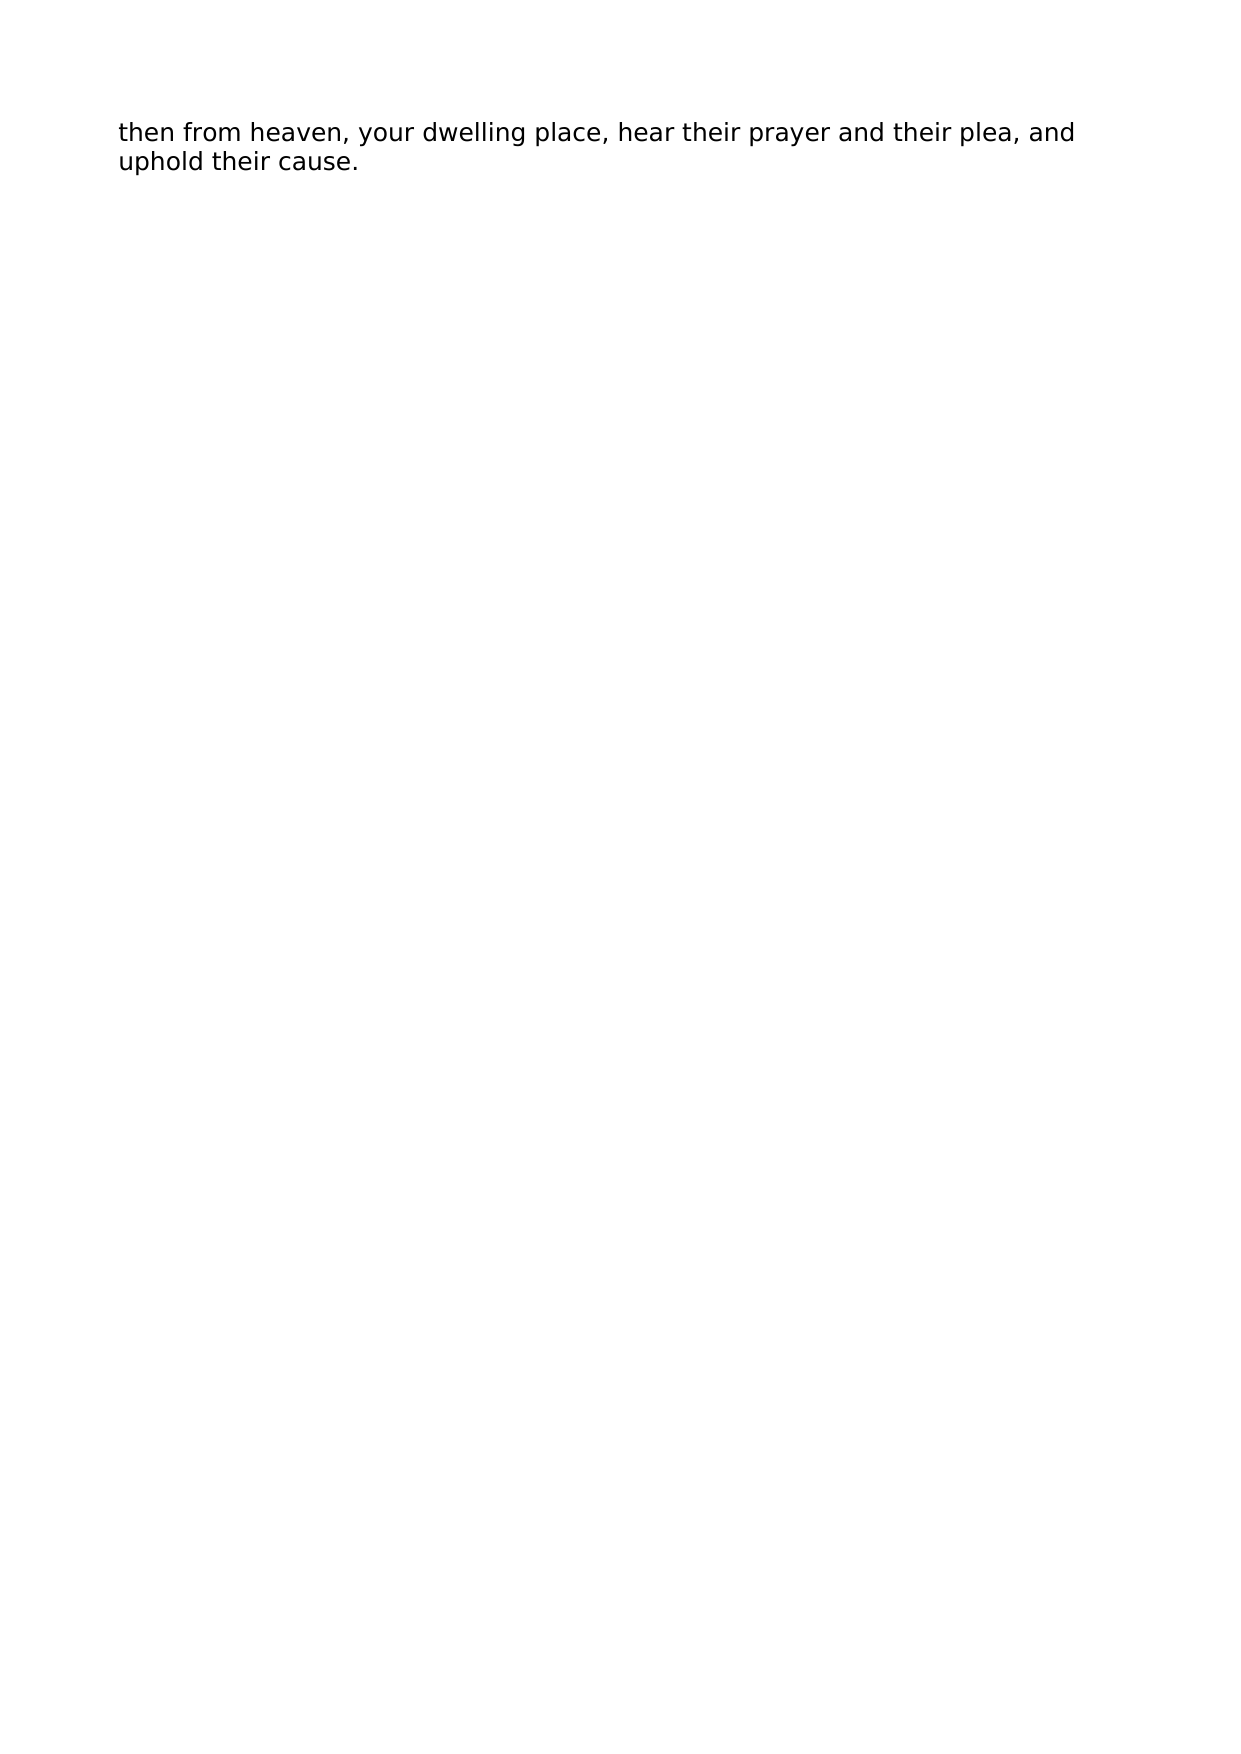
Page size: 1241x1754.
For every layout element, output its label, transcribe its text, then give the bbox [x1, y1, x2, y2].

text then from heaven, your dwelling place, hear their prayer and their plea, and uphold their cause. [118, 118, 1122, 176]
